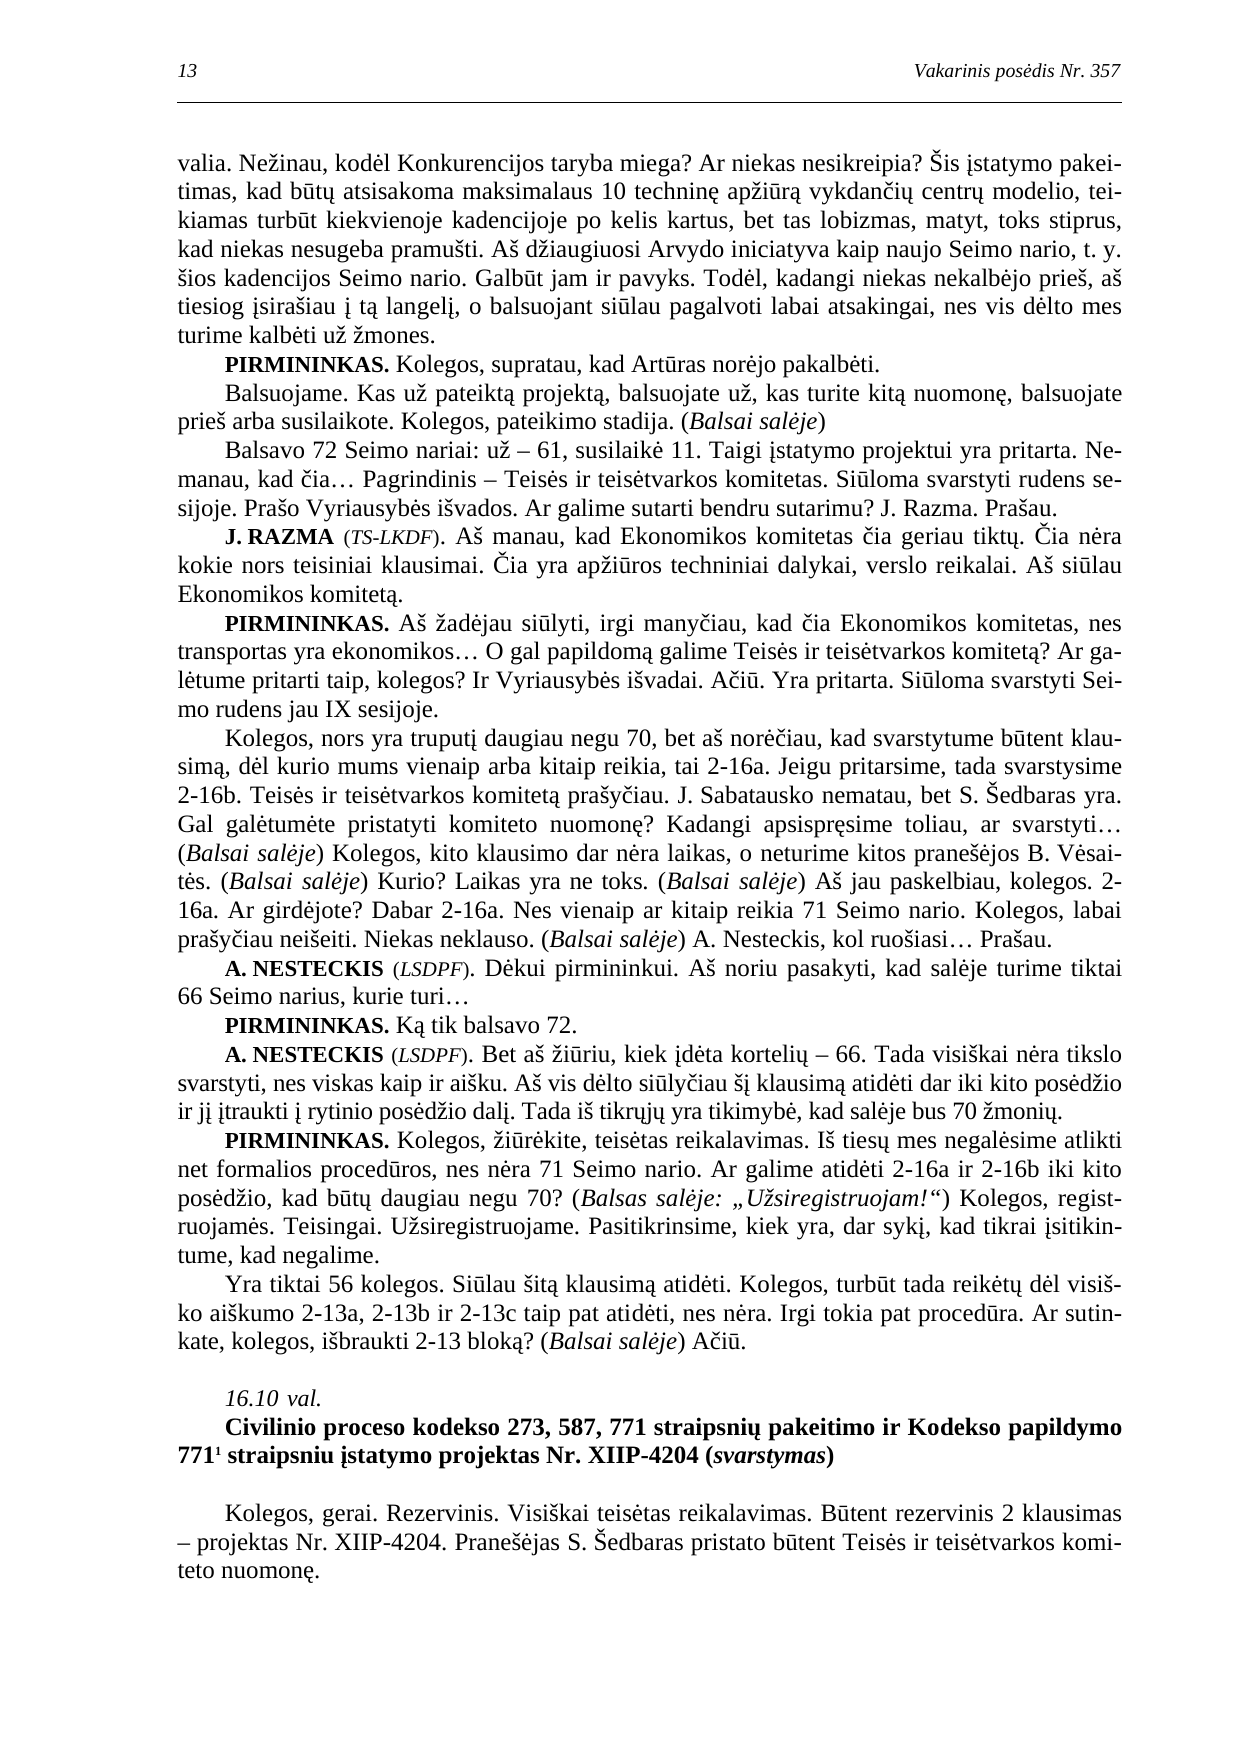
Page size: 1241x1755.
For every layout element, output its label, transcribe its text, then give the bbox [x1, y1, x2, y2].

text Bal­sa­vo 72 Sei­mo na­riai: už – 61, su­si­lai­kė 11. Tai­gi įsta­ty­mo pro­jek­tui yra pri­tar­ta. Ne­ma­nau, kad čia… Pa­grin­di­nis – Tei­sės ir tei­sėt­var­kos ko­mi­te­tas. Siū­lo­ma svars­ty­ti ru­dens se­si­jo­je. Pra­šo Vy­riau­sy­bės iš­va­dos. Ar ga­li­me su­tar­ti ben­dru su­ta­ri­mu? J. Raz­ma. Pra­šau. [177, 435, 1122, 521]
text Bal­suo­ja­me. Kas už pa­teik­tą pro­jek­tą, bal­suo­ja­te už, kas tu­ri­te ki­tą nuo­mo­nę, bal­suo­ja­te prieš ar­ba su­si­lai­ko­te. Ko­le­gos, pa­tei­ki­mo sta­di­ja. (Bal­sai sa­lė­je) [177, 378, 1122, 435]
text Ko­le­gos, ge­rai. Re­zer­vi­nis. Vi­siš­kai tei­sė­tas rei­ka­la­vi­mas. Bū­tent re­zer­vi­nis 2 klau­si­mas – pro­jek­tas Nr. XIIP-4204. Pra­ne­šė­jas S. Šed­ba­ras pri­sta­to bū­tent Tei­sės ir tei­sėt­var­kos ko­mi­te­to nuo­mo­nę. [177, 1498, 1122, 1584]
text A. NESTECKIS (LSDPF). Dė­kui pir­mi­nin­kui. Aš no­riu pa­sa­ky­ti, kad sa­lė­je tu­ri­me tik­tai 66 Sei­mo na­rius, ku­rie tu­ri… [177, 953, 1122, 1010]
text PIRMININKAS. Aš ža­dė­jau siū­ly­ti, ir­gi ma­ny­čiau, kad čia Eko­no­mi­kos ko­mi­te­tas, nes trans­por­tas yra eko­no­mi­kos… O gal pa­pil­do­mą ga­li­me Tei­sės ir tei­sėt­var­kos ko­mi­te­tą? Ar ga­lė­tu­me pri­tar­ti taip, ko­le­gos? Ir Vy­riau­sy­bės iš­va­dai. Ačiū. Yra pri­tar­ta. Siū­lo­ma svars­ty­ti Sei­mo ru­dens jau IX se­si­jo­je. [177, 608, 1122, 723]
text J. RAZMA (TS-LKDF). Aš ma­nau, kad Eko­no­mi­kos ko­mi­te­tas čia ge­riau tik­tų. Čia nė­ra ko­kie nors tei­si­niai klau­si­mai. Čia yra ap­žiū­ros tech­ni­niai da­ly­kai, ver­slo rei­ka­lai. Aš siū­lau Eko­no­mi­kos ko­mi­te­tą. [177, 521, 1122, 608]
text PIRMININKAS. Ko­le­gos, su­pra­tau, kad Ar­tū­ras no­rė­jo pa­kal­bė­ti. [177, 349, 1122, 378]
text Yra tik­tai 56 ko­le­gos. Siū­lau ši­tą klau­si­mą ati­dė­ti. Ko­le­gos, tur­būt ta­da rei­kė­tų dėl vi­siš­ko aiš­ku­mo 2-13a, 2-13b ir 2-13c taip pat ati­dė­ti, nes nė­ra. Ir­gi to­kia pat pro­ce­dū­ra. Ar su­tin­ka­te, ko­le­gos, iš­brauk­ti 2-13 blo­ką? (Bal­sai sa­lė­je) Ačiū. [177, 1269, 1122, 1355]
text Ci­vi­li­nio pro­ce­so ko­dek­so 273, 587, 771 straips­nių pa­kei­ti­mo ir Ko­dek­so pa­pil­dy­mo 7711 straips­niu įsta­ty­mo pro­jek­tas Nr. XIIP-4204 (svars­ty­mas) [177, 1412, 1122, 1469]
text 16.10 val. [224, 1384, 1122, 1412]
text Ko­le­gos, nors yra tru­pu­tį dau­giau ne­gu 70, bet aš no­rė­čiau, kad svars­ty­tu­me bū­tent klau­si­mą, dėl ku­rio mums vie­naip ar­ba ki­taip rei­kia, tai 2-16a. Jei­gu pri­tar­si­me, ta­da svars­ty­si­me 2-16b. Tei­sės ir tei­sėt­var­kos ko­mi­te­tą pra­šy­čiau. J. Sa­ba­taus­ko ne­ma­tau, bet S. Šed­ba­ras yra. Gal ga­lė­tu­mė­te pri­sta­ty­ti ko­mi­te­to nuo­mo­nę? Ka­dan­gi ap­si­sprę­si­me to­liau, ar svars­ty­ti… (Bal­sai sa­lė­je) Ko­le­gos, ki­to klau­si­mo dar nė­ra lai­kas, o ne­tu­ri­me ki­tos pra­ne­šė­jos B. Vė­sai­tės. (Bal­sai sa­lė­je) Ku­rio? Lai­kas yra ne toks. (Bal­sai sa­lė­je) Aš jau pa­skel­biau, ko­le­gos. 2-16a. Ar gir­dė­jo­te? Da­bar 2-16a. Nes vie­naip ar ki­taip rei­kia 71 Sei­mo na­rio. Ko­le­gos, la­bai pra­šy­čiau ne­iš­ei­ti. Nie­kas ne­klau­so. (Bal­sai sa­lė­je) A. Ne­stec­kis, kol ruo­šia­si… Pra­šau. [177, 723, 1122, 953]
text va­lia. Ne­ži­nau, ko­dėl Kon­ku­ren­ci­jos tar­y­ba mie­ga? Ar nie­kas ne­si­krei­pia? Šis įsta­ty­mo pa­kei­ti­mas, kad bū­tų at­si­sa­ko­ma mak­si­ma­laus 10 tech­ni­nę ap­žiū­rą vyk­dan­čių cen­trų mo­de­lio, tei­kia­mas tur­būt kiek­vie­no­je ka­den­ci­jo­je po ke­lis kar­tus, bet tas lo­biz­mas, ma­tyt, toks stip­rus, kad nie­kas ne­su­ge­ba pra­muš­ti. Aš džiau­giuo­si Ar­vy­do ini­cia­ty­va kaip nau­jo Sei­mo na­rio, t. y. šios ka­den­ci­jos Sei­mo na­rio. Gal­būt jam ir pa­vyks. To­dėl, ka­dan­gi nie­kas ne­kal­bė­jo prieš, aš tie­siog įsi­ra­šiau į tą lan­ge­lį, o bal­suo­jant siū­lau pa­gal­vo­ti la­bai at­sa­kin­gai, nes vis dėl­to mes tu­ri­me kal­bė­ti už žmo­nes. [177, 148, 1122, 349]
text PIRMININKAS. Ko­le­gos, žiū­rė­ki­te, tei­sė­tas rei­ka­la­vi­mas. Iš tie­sų mes ne­ga­lė­si­me at­lik­ti net for­ma­lios pro­ce­dū­ros, nes nė­ra 71 Sei­mo na­rio. Ar ga­li­me ati­dė­ti 2-16a ir 2-16b iki ki­to po­sė­džio, kad bū­tų dau­giau ne­gu 70? (Bal­sas sa­lė­je: „Už­si­re­gist­ruo­jam!“) Ko­le­gos, re­gist­ruo­ja­mės. Tei­sin­gai. Už­si­re­gist­ruo­ja­me. Pa­si­tik­rin­si­me, kiek yra, dar sy­kį, kad tik­rai įsi­ti­kin­tu­me, kad ne­ga­li­me. [177, 1125, 1122, 1269]
text PIRMININKAS. Ką tik bal­sa­vo 72. [177, 1010, 1122, 1039]
text A. NESTECKIS (LSDPF). Bet aš žiū­riu, kiek įdė­ta kor­te­lių – 66. Ta­da vi­siš­kai nė­ra tiks­lo svars­ty­ti, nes vis­kas kaip ir aiš­ku. Aš vis dėl­to siū­ly­čiau šį klau­si­mą ati­dė­ti dar iki ki­to po­sė­džio ir jį įtrauk­ti į ry­ti­nio po­sė­džio da­lį. Ta­da iš tik­rų­jų yra ti­ki­my­bė, kad sa­lė­je bus 70 žmo­nių. [177, 1039, 1122, 1125]
